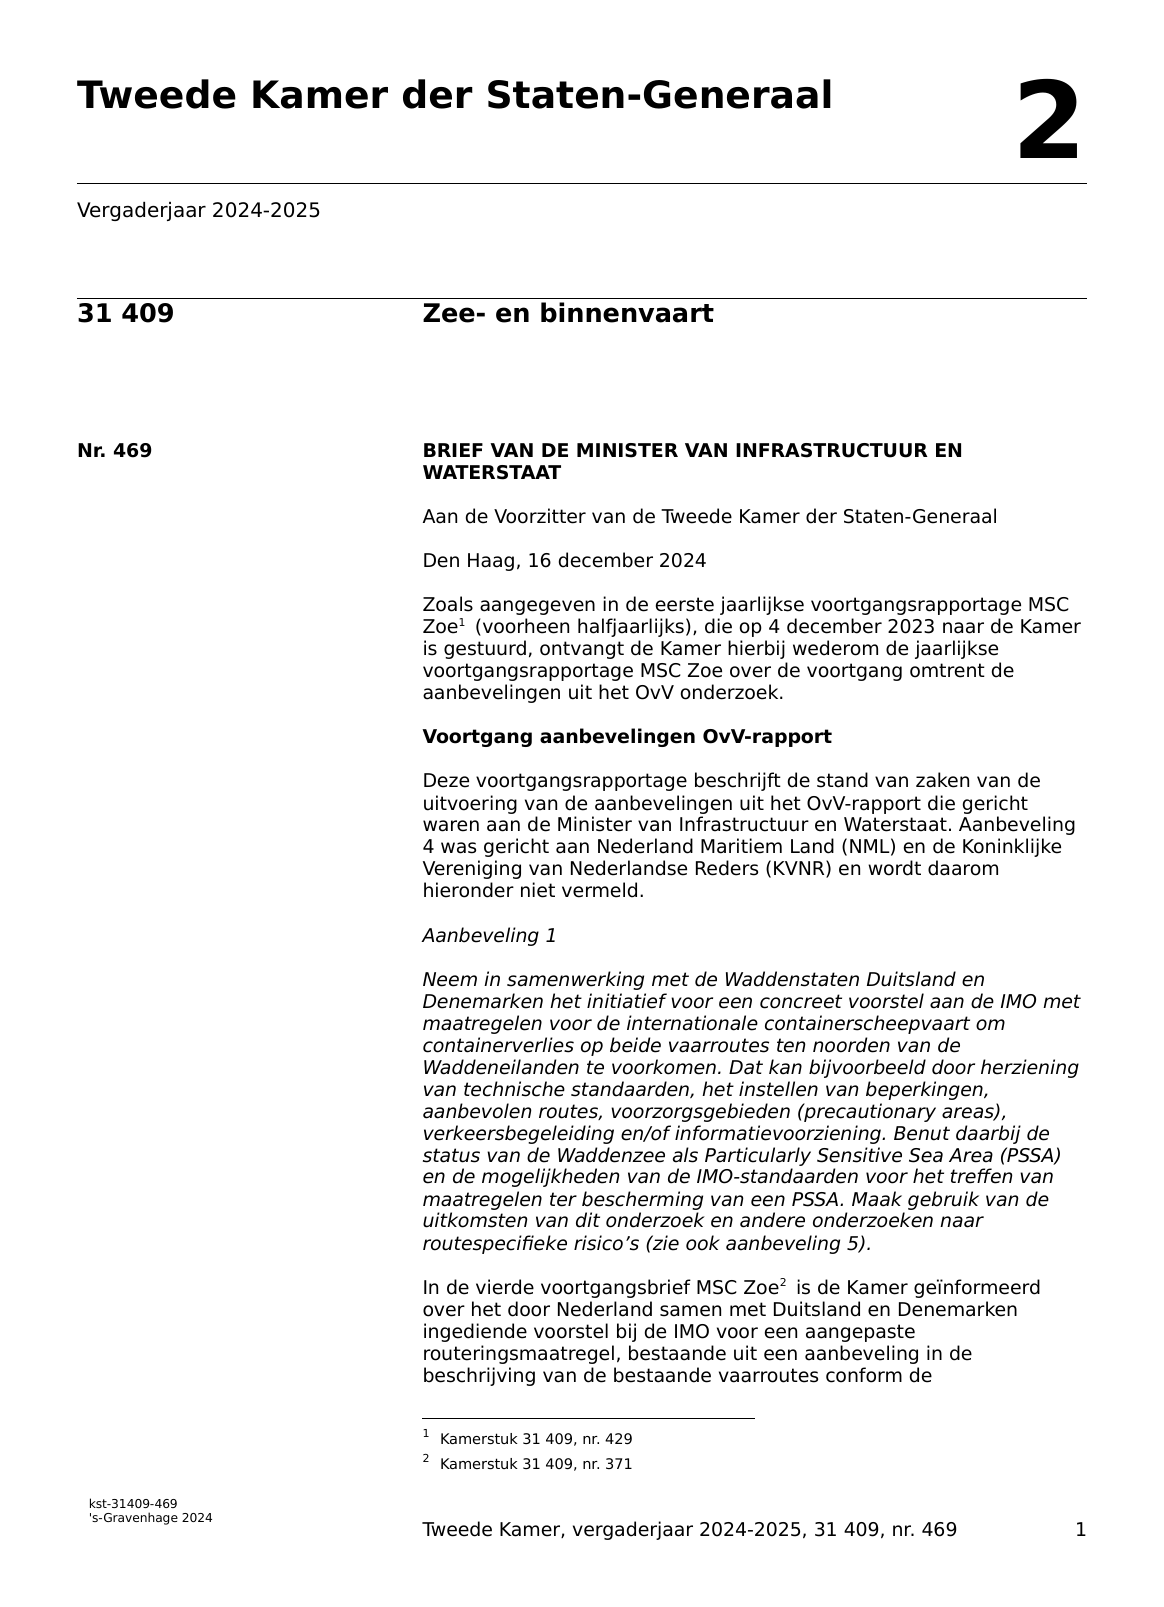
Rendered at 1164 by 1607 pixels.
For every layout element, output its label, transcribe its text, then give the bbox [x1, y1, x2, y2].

text Kamerstuk 31 409, nr. 429 [422, 1427, 1087, 1449]
subtitle Aanbeveling 1 [422, 924, 1087, 946]
subtitle Nr. 469 BRIEF VAN DE MINISTER VAN INFRASTRUCTUUR EN WATERSTAAT [77, 440, 1087, 484]
text Deze voortgangsrapportage beschrijft de stand van zaken van de uitvoering van de aanbevelingen uit het OvV-rapport die gericht waren aan de Minister van Infrastructuur en Waterstaat. Aanbeveling 4 was gericht aan Nederland Maritiem Land (NML) en de Koninklijke Vereniging van Nederlandse Reders (KVNR) en wordt daarom hieronder niet vermeld. [422, 770, 1087, 902]
table_cell Vergaderjaar 2024-2025 [77, 184, 1087, 298]
table_header 2 [886, 59, 1087, 183]
text Den Haag, 16 december 2024 [422, 550, 1087, 572]
subtitle Voortgang aanbevelingen OvV-rapport [422, 726, 1087, 748]
subtitle 31 409 Zee- en binnenvaart [77, 299, 1087, 329]
text 's-Gravenhage 2024 [88, 1511, 323, 1525]
text Neem in samenwerking met de Waddenstaten Duitsland en Denemarken het initiatief voor een concreet voorstel aan de IMO met maatregelen voor de internationale containerscheepvaart om containerverlies op beide vaarroutes ten noorden van de Waddeneilanden te voorkomen. Dat kan bijvoorbeeld door herziening van technische standaarden, het instellen van beperkingen, aanbevolen routes, voorzorgsgebieden (precautionary areas), verkeersbegeleiding en/of informatievoorziening. Benut daarbij de status van de Waddenzee als Particularly Sensitive Sea Area (PSSA) en de mogelijkheden van de IMO-standaarden voor het treffen van maatregelen ter bescherming van een PSSA. Maak gebruik van de uitkomsten van dit onderzoek en andere onderzoeken naar routespecifieke risico’s (zie ook aanbeveling 5). [422, 969, 1087, 1254]
text kst-31409-469 [88, 1497, 323, 1511]
table_header Tweede Kamer der Staten-Generaal [77, 59, 886, 183]
text Aan de Voorzitter van de Tweede Kamer der Staten-Generaal [422, 506, 1087, 528]
text In de vierde voortgangsbrief MSC Zoe is de Kamer geïnformeerd over het door Nederland samen met Duitsland en Denemarken ingediende voorstel bij de IMO voor een aangepaste routeringsmaatregel, bestaande uit een aanbeveling in de beschrijving van de bestaande vaarroutes conform de [422, 1277, 1087, 1386]
text Zoals aangegeven in de eerste jaarlijkse voortgangsrapportage MSC Zoe (voorheen halfjaarlijks), die op 4 december 2023 naar de Kamer is gestuurd, ontvangt de Kamer hierbij wederom de jaarlijkse voortgangsrapportage MSC Zoe over de voortgang omtrent de aanbevelingen uit het OvV onderzoek. [422, 594, 1087, 704]
text Kamerstuk 31 409, nr. 371 [422, 1452, 1087, 1474]
